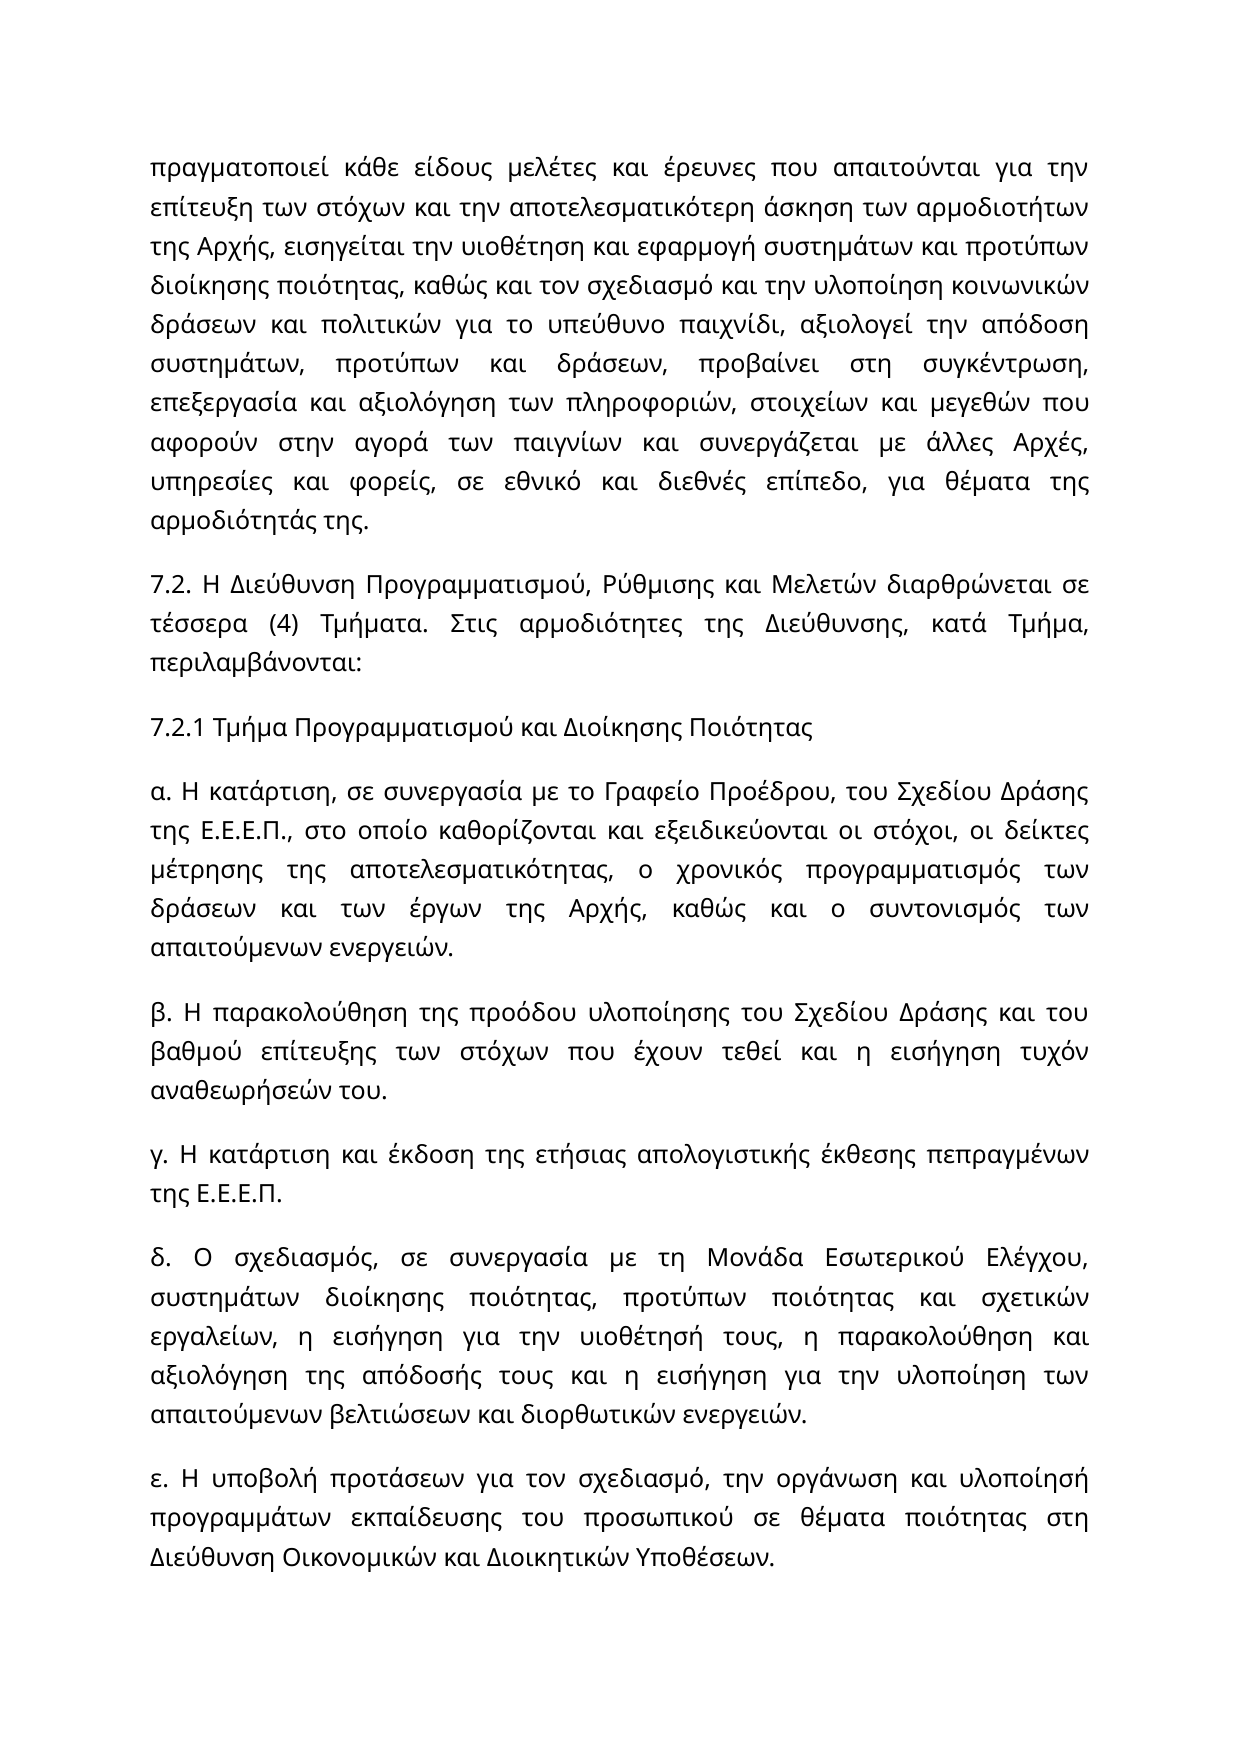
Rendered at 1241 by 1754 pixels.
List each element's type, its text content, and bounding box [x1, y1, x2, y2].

text δ. Ο σχεδιασμός, σε συνεργασία με τη Μονάδα Εσωτερικού Ελέγχου, συστημάτων διοίκησης ποιότητας, προτύπων ποιότητας και σχετικών εργαλείων, η εισήγηση για την υιοθέτησή τους, η παρακολούθηση και αξιολόγηση της απόδοσής τους και η εισήγηση για την υλοποίηση των απαιτούμενων βελτιώσεων και διορθωτικών ενεργειών. [150, 1240, 1090, 1431]
text 7.2.1 Τμήμα Προγραμματισμού και Διοίκησης Ποιότητας [150, 709, 1090, 743]
text ε. Η υποβολή προτάσεων για τον σχεδιασμό, την οργάνωση και υλοποίησή προγραμμάτων εκπαίδευσης του προσωπικού σε θέματα ποιότητας στη Διεύθυνση Οικονομικών και Διοικητικών Υποθέσεων. [150, 1461, 1090, 1573]
text πραγματοποιεί κάθε είδους μελέτες και έρευνες που απαιτούνται για την επίτευξη των στόχων και την αποτελεσματικότερη άσκηση των αρμοδιοτήτων της Αρχής, εισηγείται την υιοθέτηση και εφαρμογή συστημάτων και προτύπων διοίκησης ποιότητας, καθώς και τον σχεδιασμό και την υλοποίηση κοινωνικών δράσεων και πολιτικών για το υπεύθυνο παιχνίδι, αξιολογεί την απόδοση συστημάτων, προτύπων και δράσεων, προβαίνει στη συγκέντρωση, επεξεργασία και αξιολόγηση των πληροφοριών, στοιχείων και μεγεθών που αφορούν στην αγορά των παιγνίων και συνεργάζεται με άλλες Αρχές, υπηρεσίες και φορείς, σε εθνικό και διεθνές επίπεδο, για θέματα της αρμοδιότητάς της. [150, 150, 1090, 537]
text β. Η παρακολούθηση της προόδου υλοποίησης του Σχεδίου Δράσης και του βαθμού επίτευξης των στόχων που έχουν τεθεί και η εισήγηση τυχόν αναθεωρήσεών του. [150, 994, 1090, 1107]
text 7.2. Η Διεύθυνση Προγραμματισμού, Ρύθμισης και Μελετών διαρθρώνεται σε τέσσερα (4) Τμήματα. Στις αρμοδιότητες της Διεύθυνσης, κατά Τμήμα, περιλαμβάνονται: [150, 567, 1090, 679]
text γ. Η κατάρτιση και έκδοση της ετήσιας απολογιστικής έκθεσης πεπραγμένων της Ε.Ε.Ε.Π. [150, 1137, 1090, 1210]
text α. Η κατάρτιση, σε συνεργασία με το Γραφείο Προέδρου, του Σχεδίου Δράσης της Ε.Ε.Ε.Π., στο οποίο καθορίζονται και εξειδικεύονται οι στόχοι, οι δείκτες μέτρησης της αποτελεσματικότητας, ο χρονικός προγραμματισμός των δράσεων και των έργων της Αρχής, καθώς και ο συντονισμός των απαιτούμενων ενεργειών. [150, 773, 1090, 964]
